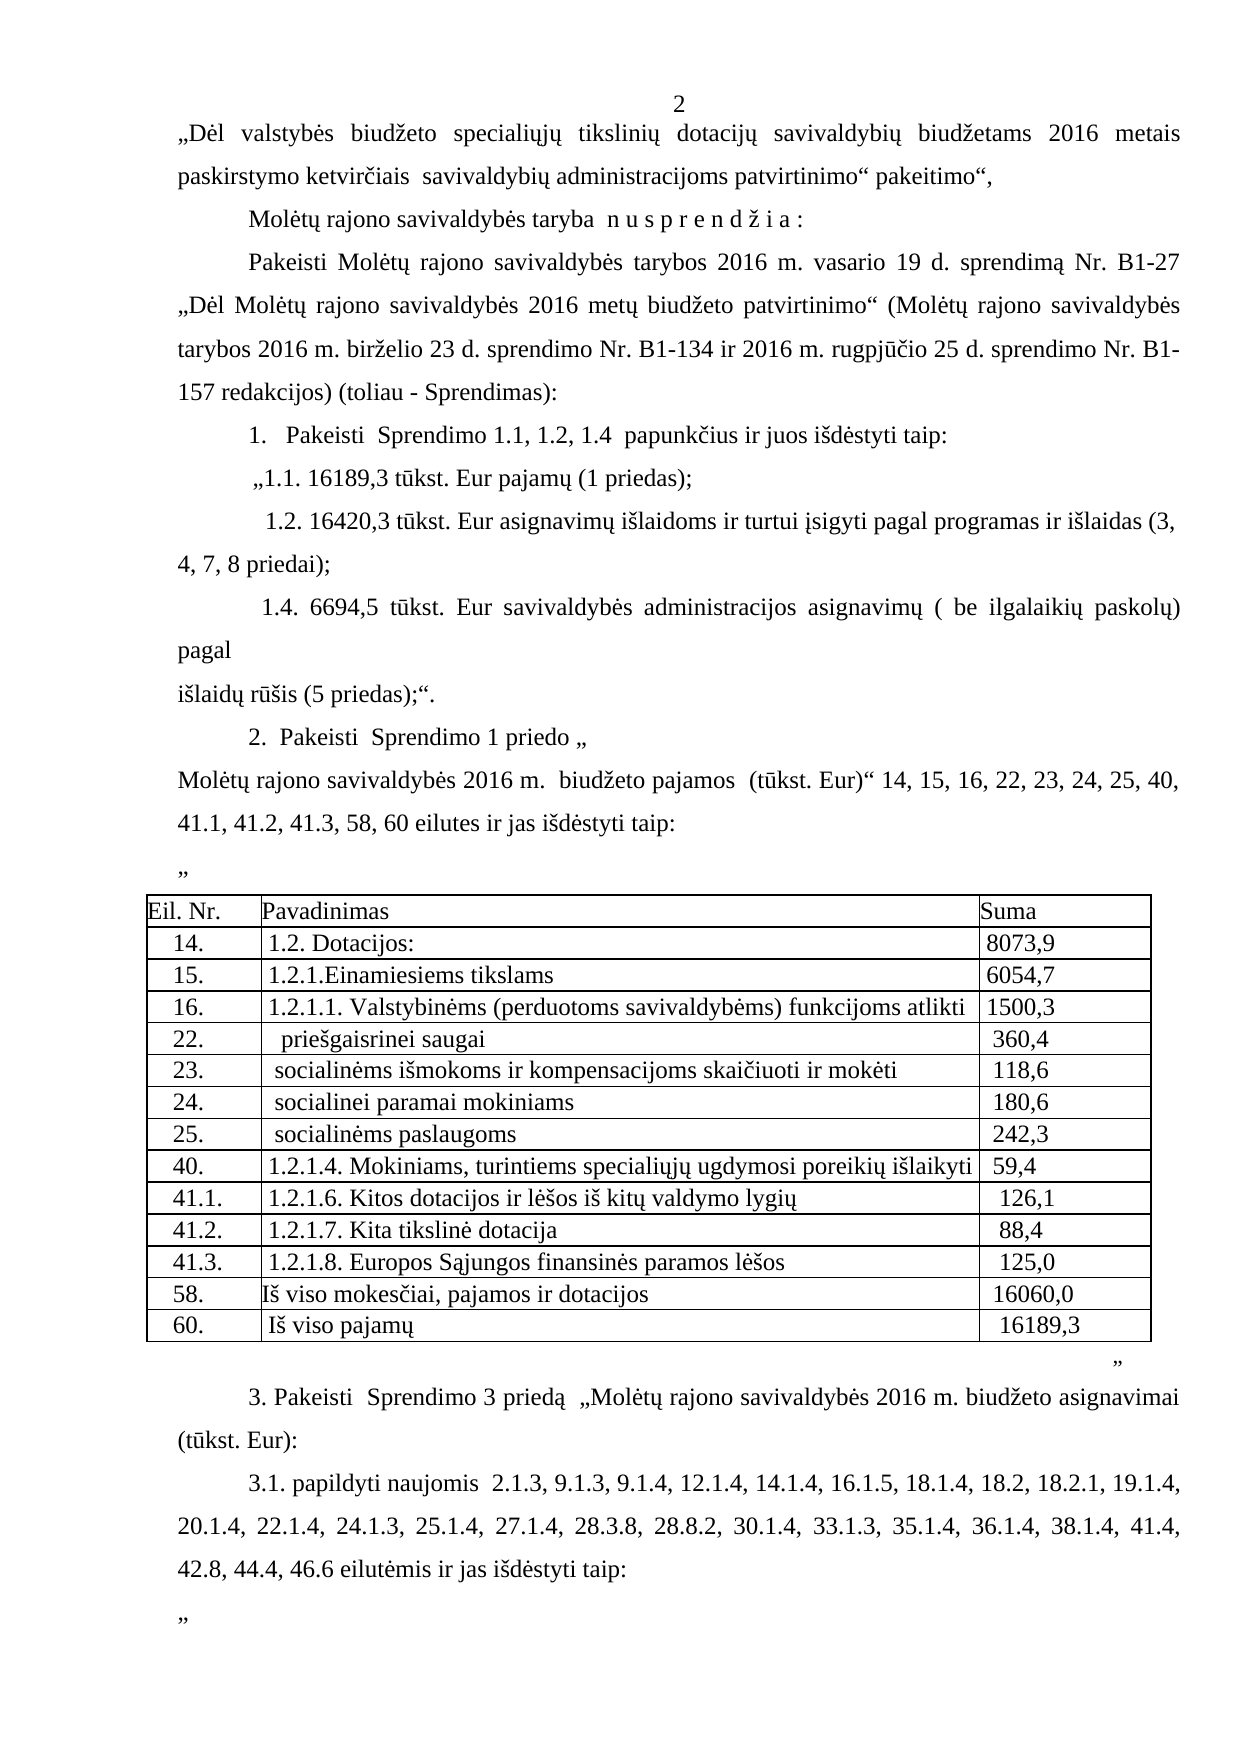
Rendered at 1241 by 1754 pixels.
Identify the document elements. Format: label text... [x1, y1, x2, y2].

table_cell 1.2.1.4. Mokiniams, turintiems specialiųjų ugdymosi poreikių išlaikyti [262, 1151, 979, 1181]
text Pakeisti Molėtų rajono savivaldybės tarybos 2016 m. vasario 19 d. sprendimą Nr. B1-27 „Dėl Molėtų rajono savivaldybės 2016 metų biudžeto patvirtinimo“ (Molėtų rajono savivaldybės tarybos 2016 m. birželio 23 d. sprendimo Nr. B1-134 ir 2016 m. rugpjūčio 25 d. sprendimo Nr. B1-157 redakcijos) (toliau - Sprendimas): [177, 247, 1181, 406]
text 1.4. 6694,5 tūkst. Eur savivaldybės administracijos asignavimų ( be ilgalaikių paskolų) pagal [177, 592, 1181, 664]
table_cell 40. [148, 1151, 261, 1181]
table_cell 125,0 [980, 1247, 1150, 1277]
table_cell 41.3. [148, 1247, 261, 1277]
table_header Suma [980, 896, 1150, 926]
table_cell 60. [148, 1310, 261, 1341]
table_cell 1.2.1.6. Kitos dotacijos ir lėšos iš kitų valdymo lygių [262, 1183, 979, 1213]
text Molėtų rajono savivaldybės taryba n u s p r e n d ž i a : [177, 204, 1181, 233]
table_cell 41.2. [148, 1215, 261, 1245]
text 1.2. 16420,3 tūkst. Eur asignavimų išlaidoms ir turtui įsigyti pagal programas ir išlaidas (3, [265, 506, 1181, 535]
table_cell 6054,7 [980, 960, 1150, 990]
table_cell 180,6 [980, 1087, 1150, 1117]
table_cell 1.2.1.7. Kita tikslinė dotacija [262, 1215, 979, 1245]
table_cell 8073,9 [980, 928, 1150, 958]
table_cell 16060,0 [980, 1278, 1150, 1309]
table_cell socialinėms paslaugoms [262, 1119, 979, 1149]
table_cell 1.2. Dotacijos: [262, 928, 979, 958]
table_cell 88,4 [980, 1215, 1150, 1245]
table_cell socialinei paramai mokiniams [262, 1087, 979, 1117]
table_cell socialinėms išmokoms ir kompensacijoms skaičiuoti ir mokėti [262, 1055, 979, 1086]
text Molėtų rajono savivaldybės 2016 m. biudžeto pajamos (tūkst. Eur)“ 14, 15, 16, 22, 23, 24, 25, 40, 41.1, 41.2, 41.3, 58, 60 eilutes ir jas išdėstyti taip: [177, 765, 1181, 837]
table_cell 16. [148, 992, 261, 1022]
table_cell 126,1 [980, 1183, 1150, 1213]
table_cell 23. [148, 1055, 261, 1086]
table_cell 15. [148, 960, 261, 990]
table_cell Iš viso mokesčiai, pajamos ir dotacijos [262, 1278, 979, 1309]
table_cell 118,6 [980, 1055, 1150, 1086]
table_cell 16189,3 [980, 1310, 1150, 1341]
table_cell 24. [148, 1087, 261, 1117]
table_cell 58. [148, 1278, 261, 1309]
table_cell Iš viso pajamų [262, 1310, 979, 1341]
table_header Pavadinimas [262, 896, 979, 926]
text „ [177, 851, 1181, 880]
text „ [177, 1597, 1181, 1626]
table_cell 59,4 [980, 1151, 1150, 1181]
text 2. Pakeisti Sprendimo 1 priedo „ [177, 722, 1181, 751]
table_cell 1.2.1.Einamiesiems tikslams [262, 960, 979, 990]
text „ [177, 1342, 1181, 1369]
table_cell 41.1. [148, 1183, 261, 1213]
table_cell 360,4 [980, 1023, 1150, 1054]
table_cell 14. [148, 928, 261, 958]
text išlaidų rūšis (5 priedas);“. [177, 679, 1181, 707]
text 1. Pakeisti Sprendimo 1.1, 1.2, 1.4 papunkčius ir juos išdėstyti taip: [248, 420, 1181, 449]
text 3.1. papildyti naujomis 2.1.3, 9.1.3, 9.1.4, 12.1.4, 14.1.4, 16.1.5, 18.1.4, 18.2, 18.2.1, 19.1.4, 20.1.4, 22.1.4, 24.1.3, 25.1.4, 27.1.4, 28.3.8, 28.8.2, 30.1.4, 33.1.3, 35.1.4, 36.1.4, 38.1.4, 41.4, 42.8, 44.4, 46.6 eilutėmis ir jas išdėstyti taip: [177, 1468, 1181, 1583]
table_cell 242,3 [980, 1119, 1150, 1149]
text 3. Pakeisti Sprendimo 3 priedą „Molėtų rajono savivaldybės 2016 m. biudžeto asignavimai (tūkst. Eur): [177, 1382, 1181, 1454]
table_cell 25. [148, 1119, 261, 1149]
table_cell priešgaisrinei saugai [262, 1023, 979, 1054]
text „Dėl valstybės biudžeto specialiųjų tikslinių dotacijų savivaldybių biudžetams 2016 metais paskirstymo ketvirčiais savivaldybių administracijoms patvirtinimo“ pakeitimo“, [177, 118, 1181, 190]
text „1.1. 16189,3 tūkst. Eur pajamų (1 priedas); [177, 463, 1181, 492]
table_header Eil. Nr. [148, 896, 261, 926]
table_cell 1500,3 [980, 992, 1150, 1022]
table_cell 1.2.1.8. Europos Sąjungos finansinės paramos lėšos [262, 1247, 979, 1277]
text 4, 7, 8 priedai); [177, 549, 1181, 578]
table_cell 1.2.1.1. Valstybinėms (perduotoms savivaldybėms) funkcijoms atlikti [262, 992, 979, 1022]
table_cell 22. [148, 1023, 261, 1054]
